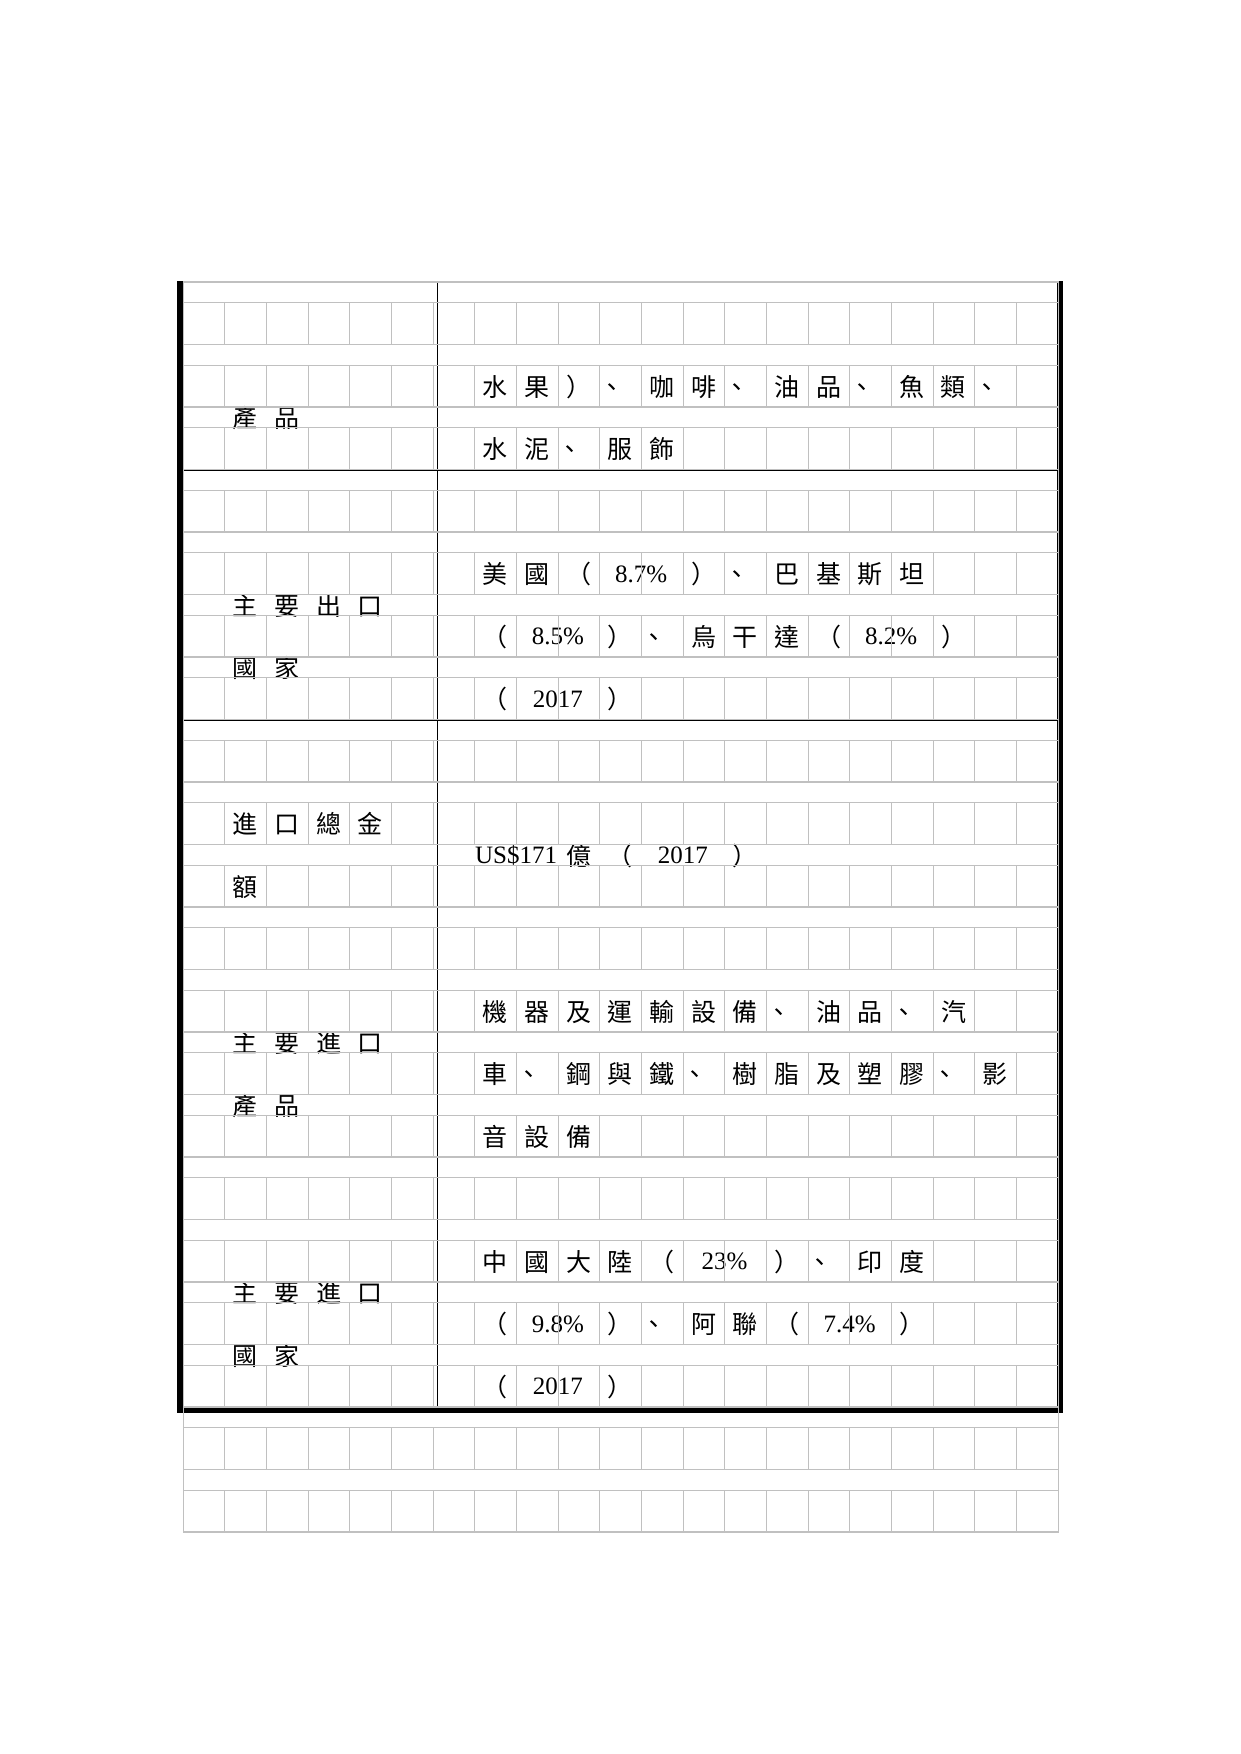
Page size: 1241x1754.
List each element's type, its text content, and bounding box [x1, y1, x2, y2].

table_cell 中國大陸（23%）、印度（9.8%）、阿聯（7.4%）（2017） [892, 1366, 933, 1406]
table_cell 茶葉、園藝產品（花卉蔬菜及水果）、咖啡、油品、魚類、水泥、服飾 [642, 366, 683, 406]
table_cell 茶葉、園藝產品（花卉蔬菜及水果）、咖啡、油品、魚類、水泥、服飾 [517, 428, 558, 469]
table_cell [184, 866, 224, 906]
table_cell 茶葉、園藝產品（花卉蔬菜及水果）、咖啡、油品、魚類、水泥、服飾 [892, 428, 933, 469]
table_cell US$171億（2017） [600, 803, 641, 844]
table_cell 主要出口國家 [285, 595, 327, 615]
table_cell 機器及運輸設備、油品、汽車、鋼與鐵、樹脂及塑膠、影音設備 [767, 928, 808, 969]
table_cell 機器及運輸設備、油品、汽車、鋼與鐵、樹脂及塑膠、影音設備 [559, 928, 599, 969]
table_cell 美國（8.7%）、巴基斯坦（8.5%）、烏干達（8.2%）（2017） [892, 678, 933, 719]
table_cell 中國大陸（23%）、印度（9.8%）、阿聯（7.4%）（2017） [642, 1366, 683, 1406]
table_cell 中國大陸（23%）、印度（9.8%）、阿聯（7.4%）（2017） [850, 1366, 891, 1406]
table_cell 機器及運輸設備、油品、汽車、鋼與鐵、樹脂及塑膠、影音設備 [767, 1116, 808, 1156]
table_cell 中國大陸（23%）、印度（9.8%）、阿聯（7.4%）（2017） [438, 1366, 474, 1406]
table_cell 主要出口國家 [309, 491, 349, 531]
table_cell 主要出口國家 [184, 658, 234, 677]
table_cell 機器及運輸設備、油品、汽車、鋼與鐵、樹脂及塑膠、影音設備 [975, 1116, 1016, 1156]
table_cell 主要進口產品 [184, 908, 437, 927]
table_cell 美國（8.7%）、巴基斯坦（8.5%）、烏干達（8.2%）（2017） [600, 616, 641, 656]
table_cell US$171億（2017） [736, 845, 1057, 865]
table_cell 美國（8.7%）、巴基斯坦（8.5%）、烏干達（8.2%）（2017） [850, 491, 891, 531]
table_cell 美國（8.7%）、巴基斯坦（8.5%）、烏干達（8.2%）（2017） [934, 491, 974, 531]
table_cell 茶葉、園藝產品（花卉蔬菜及水果）、咖啡、油品、魚類、水泥、服飾 [850, 303, 891, 344]
table_cell US$171億（2017） [892, 866, 933, 906]
table_cell 主要出口產品 [184, 283, 437, 302]
table_cell 中國大陸（23%）、印度（9.8%）、阿聯（7.4%）（2017） [892, 1303, 933, 1344]
table_cell 機器及運輸設備、油品、汽車、鋼與鐵、樹脂及塑膠、影音設備 [975, 1053, 1016, 1094]
table_cell 中國大陸（23%）、印度（9.8%）、阿聯（7.4%）（2017） [934, 1366, 974, 1406]
table_cell 美國（8.7%）、巴基斯坦（8.5%）、烏干達（8.2%）（2017） [642, 553, 683, 594]
table_cell 主要進口產品 [225, 1053, 266, 1094]
table_cell 機器及運輸設備、油品、汽車、鋼與鐵、樹脂及塑膠、影音設備 [1017, 928, 1057, 969]
table_cell US$171億（2017） [809, 866, 849, 906]
table_cell 美國（8.7%）、巴基斯坦（8.5%）、烏干達（8.2%）（2017） [642, 616, 683, 656]
table_cell 美國（8.7%）、巴基斯坦（8.5%）、烏干達（8.2%）（2017） [767, 491, 808, 531]
table_cell 美國（8.7%）、巴基斯坦（8.5%）、烏干達（8.2%）（2017） [684, 616, 724, 656]
table_cell 美國（8.7%）、巴基斯坦（8.5%）、烏干達（8.2%）（2017） [809, 678, 849, 719]
table_cell 茶葉、園藝產品（花卉蔬菜及水果）、咖啡、油品、魚類、水泥、服飾 [767, 428, 808, 469]
table_cell 主要出口產品 [392, 303, 433, 344]
table_cell US$171億（2017） [475, 741, 516, 781]
table_cell 茶葉、園藝產品（花卉蔬菜及水果）、咖啡、油品、魚類、水泥、服飾 [684, 366, 724, 406]
table_cell 美國（8.7%）、巴基斯坦（8.5%）、烏干達（8.2%）（2017） [475, 553, 516, 594]
table_cell 中國大陸（23%）、印度（9.8%）、阿聯（7.4%）（2017） [684, 1178, 724, 1219]
table_cell 機器及運輸設備、油品、汽車、鋼與鐵、樹脂及塑膠、影音設備 [850, 928, 891, 969]
table_cell 主要進口國家 [362, 1286, 377, 1299]
table_cell 美國（8.7%）、巴基斯坦（8.5%）、烏干達（8.2%）（2017） [725, 491, 766, 531]
table_cell 中國大陸（23%）、印度（9.8%）、阿聯（7.4%）（2017） [559, 1366, 599, 1406]
table_cell 中國大陸（23%）、印度（9.8%）、阿聯（7.4%）（2017） [809, 1303, 849, 1344]
table_cell 美國（8.7%）、巴基斯坦（8.5%）、烏干達（8.2%）（2017） [559, 491, 599, 531]
table_cell US$171億（2017） [517, 803, 558, 844]
table_cell 機器及運輸設備、油品、汽車、鋼與鐵、樹脂及塑膠、影音設備 [975, 928, 1016, 969]
table_cell 主要出口產品 [392, 428, 433, 469]
table_cell 主要進口產品 [237, 1095, 437, 1115]
table_cell 美國（8.7%）、巴基斯坦（8.5%）、烏干達（8.2%）（2017） [517, 491, 558, 531]
table_cell 美國（8.7%）、巴基斯坦（8.5%）、烏干達（8.2%）（2017） [438, 491, 474, 531]
table_cell US$171億（2017） [1017, 803, 1057, 844]
table_cell 茶葉、園藝產品（花卉蔬菜及水果）、咖啡、油品、魚類、水泥、服飾 [725, 303, 766, 344]
table_cell US$171億（2017） [559, 803, 599, 844]
table_cell 美國（8.7%）、巴基斯坦（8.5%）、烏干達（8.2%）（2017） [684, 491, 724, 531]
table_cell 美國（8.7%）、巴基斯坦（8.5%）、烏干達（8.2%）（2017） [767, 616, 808, 656]
table_cell 中國大陸（23%）、印度（9.8%）、阿聯（7.4%）（2017） [975, 1178, 1016, 1219]
table_cell 中國大陸（23%）、印度（9.8%）、阿聯（7.4%）（2017） [809, 1366, 849, 1406]
table_cell [392, 741, 433, 781]
table_cell 主要進口產品 [285, 1033, 437, 1052]
table_cell 美國（8.7%）、巴基斯坦（8.5%）、烏干達（8.2%）（2017） [438, 678, 474, 719]
table_cell US$171億（2017） [626, 845, 738, 865]
table_cell 中國大陸（23%）、印度（9.8%）、阿聯（7.4%）（2017） [1017, 1366, 1057, 1406]
table_cell US$171億（2017） [438, 803, 474, 844]
table_cell 機器及運輸設備、油品、汽車、鋼與鐵、樹脂及塑膠、影音設備 [892, 928, 933, 969]
table_cell 機器及運輸設備、油品、汽車、鋼與鐵、樹脂及塑膠、影音設備 [767, 1053, 808, 1094]
table_cell 美國（8.7%）、巴基斯坦（8.5%）、烏干達（8.2%）（2017） [975, 491, 1016, 531]
table_cell 主要進口國家 [392, 1241, 433, 1281]
table_cell 主要進口產品 [350, 928, 391, 969]
table_cell 主要進口產品 [267, 928, 308, 969]
table_cell 主要出口產品 [237, 408, 437, 427]
table_cell 主要進口國家 [184, 1303, 224, 1344]
table_cell 機器及運輸設備、油品、汽車、鋼與鐵、樹脂及塑膠、影音設備 [892, 1053, 933, 1094]
table_cell 主要出口產品 [350, 303, 391, 344]
table_cell 主要進口產品 [267, 1116, 308, 1156]
table_cell US$171億（2017） [684, 866, 724, 906]
table_cell 茶葉、園藝產品（花卉蔬菜及水果）、咖啡、油品、魚類、水泥、服飾 [809, 428, 849, 469]
table_cell US$171億（2017） [809, 803, 849, 844]
table_cell 主要出口國家 [309, 553, 349, 594]
table_cell 美國（8.7%）、巴基斯坦（8.5%）、烏干達（8.2%）（2017） [642, 678, 683, 719]
table_cell US$171億（2017） [725, 741, 766, 781]
table_cell 主要進口國家 [309, 1178, 349, 1219]
table_cell US$171億（2017） [725, 803, 766, 844]
table_cell 機器及運輸設備、油品、汽車、鋼與鐵、樹脂及塑膠、影音設備 [642, 1053, 683, 1094]
table_cell US$171億（2017） [642, 866, 683, 906]
table_cell 中國大陸（23%）、印度（9.8%）、阿聯（7.4%）（2017） [725, 1366, 766, 1406]
table_cell 中國大陸（23%）、印度（9.8%）、阿聯（7.4%）（2017） [438, 1220, 1057, 1240]
table_cell 機器及運輸設備、油品、汽車、鋼與鐵、樹脂及塑膠、影音設備 [438, 1053, 474, 1094]
table_cell 中國大陸（23%）、印度（9.8%）、阿聯（7.4%）（2017） [642, 1178, 683, 1219]
table_cell 主要進口產品 [246, 1033, 284, 1052]
table_cell 茶葉、園藝產品（花卉蔬菜及水果）、咖啡、油品、魚類、水泥、服飾 [934, 366, 974, 406]
table_cell 美國（8.7%）、巴基斯坦（8.5%）、烏干達（8.2%）（2017） [475, 491, 516, 531]
table_cell 主要出口國家 [350, 616, 391, 656]
table_cell 機器及運輸設備、油品、汽車、鋼與鐵、樹脂及塑膠、影音設備 [892, 991, 933, 1031]
table_cell 機器及運輸設備、油品、汽車、鋼與鐵、樹脂及塑膠、影音設備 [517, 928, 558, 969]
table_cell 主要出口國家 [236, 659, 253, 676]
table_cell 機器及運輸設備、油品、汽車、鋼與鐵、樹脂及塑膠、影音設備 [684, 991, 724, 1031]
table_cell 中國大陸（23%）、印度（9.8%）、阿聯（7.4%）（2017） [438, 1178, 474, 1219]
table_cell 茶葉、園藝產品（花卉蔬菜及水果）、咖啡、油品、魚類、水泥、服飾 [850, 366, 891, 406]
table_cell 主要進口產品 [225, 991, 266, 1031]
table_cell 主要進口產品 [184, 991, 224, 1031]
table_cell 主要出口產品 [267, 366, 308, 406]
table_cell 主要出口國家 [225, 678, 266, 719]
table_cell 茶葉、園藝產品（花卉蔬菜及水果）、咖啡、油品、魚類、水泥、服飾 [934, 428, 974, 469]
table_cell 美國（8.7%）、巴基斯坦（8.5%）、烏干達（8.2%）（2017） [975, 678, 1016, 719]
table_cell 茶葉、園藝產品（花卉蔬菜及水果）、咖啡、油品、魚類、水泥、服飾 [975, 366, 1016, 406]
table_cell 主要進口產品 [309, 1116, 349, 1156]
table_cell 中國大陸（23%）、印度（9.8%）、阿聯（7.4%）（2017） [850, 1303, 891, 1344]
table_cell [225, 741, 266, 781]
table_cell 機器及運輸設備、油品、汽車、鋼與鐵、樹脂及塑膠、影音設備 [767, 991, 808, 1031]
table_cell 主要進口產品 [350, 1053, 391, 1094]
table_cell 茶葉、園藝產品（花卉蔬菜及水果）、咖啡、油品、魚類、水泥、服飾 [438, 345, 1057, 365]
table_cell US$171億（2017） [514, 845, 572, 865]
table_cell 中國大陸（23%）、印度（9.8%）、阿聯（7.4%）（2017） [559, 1178, 599, 1219]
table_cell 中國大陸（23%）、印度（9.8%）、阿聯（7.4%）（2017） [1017, 1303, 1057, 1344]
table_cell 美國（8.7%）、巴基斯坦（8.5%）、烏干達（8.2%）（2017） [934, 616, 974, 656]
table_cell 機器及運輸設備、油品、汽車、鋼與鐵、樹脂及塑膠、影音設備 [475, 1053, 516, 1094]
table_cell 機器及運輸設備、油品、汽車、鋼與鐵、樹脂及塑膠、影音設備 [642, 1116, 683, 1156]
table_cell 美國（8.7%）、巴基斯坦（8.5%）、烏干達（8.2%）（2017） [600, 491, 641, 531]
table_cell 機器及運輸設備、油品、汽車、鋼與鐵、樹脂及塑膠、影音設備 [600, 928, 641, 969]
table_cell 中國大陸（23%）、印度（9.8%）、阿聯（7.4%）（2017） [475, 1241, 516, 1281]
table_cell 機器及運輸設備、油品、汽車、鋼與鐵、樹脂及塑膠、影音設備 [642, 928, 683, 969]
table_cell 主要進口產品 [184, 1053, 224, 1094]
table_cell 中國大陸（23%）、印度（9.8%）、阿聯（7.4%）（2017） [975, 1303, 1016, 1344]
table_cell 中國大陸（23%）、印度（9.8%）、阿聯（7.4%）（2017） [767, 1241, 808, 1281]
table_cell [350, 741, 391, 781]
table_cell US$171億（2017） [438, 845, 513, 865]
table_cell 主要進口產品 [184, 1116, 224, 1156]
table_cell [184, 741, 224, 781]
table_cell 機器及運輸設備、油品、汽車、鋼與鐵、樹脂及塑膠、影音設備 [934, 1116, 974, 1156]
table_cell 茶葉、園藝產品（花卉蔬菜及水果）、咖啡、油品、魚類、水泥、服飾 [517, 366, 558, 406]
table_cell 茶葉、園藝產品（花卉蔬菜及水果）、咖啡、油品、魚類、水泥、服飾 [725, 428, 766, 469]
table_cell 美國（8.7%）、巴基斯坦（8.5%）、烏干達（8.2%）（2017） [725, 678, 766, 719]
table_cell 中國大陸（23%）、印度（9.8%）、阿聯（7.4%）（2017） [438, 1303, 474, 1344]
table_cell US$171億（2017） [767, 803, 808, 844]
table_cell US$171億（2017） [684, 741, 724, 781]
table_cell 茶葉、園藝產品（花卉蔬菜及水果）、咖啡、油品、魚類、水泥、服飾 [517, 303, 558, 344]
table_cell 茶葉、園藝產品（花卉蔬菜及水果）、咖啡、油品、魚類、水泥、服飾 [975, 428, 1016, 469]
table_cell 主要進口國家 [225, 1366, 266, 1406]
table_cell 中國大陸（23%）、印度（9.8%）、阿聯（7.4%）（2017） [934, 1178, 974, 1219]
table_cell 機器及運輸設備、油品、汽車、鋼與鐵、樹脂及塑膠、影音設備 [725, 1053, 766, 1094]
table_cell 主要進口國家 [350, 1366, 391, 1406]
table_cell 中國大陸（23%）、印度（9.8%）、阿聯（7.4%）（2017） [1017, 1178, 1057, 1219]
table_cell 中國大陸（23%）、印度（9.8%）、阿聯（7.4%）（2017） [475, 1366, 516, 1406]
table_cell 機器及運輸設備、油品、汽車、鋼與鐵、樹脂及塑膠、影音設備 [725, 928, 766, 969]
table_cell 主要進口產品 [184, 970, 437, 990]
table_cell 機器及運輸設備、油品、汽車、鋼與鐵、樹脂及塑膠、影音設備 [438, 1095, 1057, 1115]
table_cell 中國大陸（23%）、印度（9.8%）、阿聯（7.4%）（2017） [438, 1241, 474, 1281]
table_cell 機器及運輸設備、油品、汽車、鋼與鐵、樹脂及塑膠、影音設備 [809, 991, 849, 1031]
table_cell 美國（8.7%）、巴基斯坦（8.5%）、烏干達（8.2%）（2017） [475, 616, 516, 656]
table_cell 主要進口產品 [362, 1036, 377, 1049]
table_cell US$171億（2017） [934, 741, 974, 781]
table_cell 中國大陸（23%）、印度（9.8%）、阿聯（7.4%）（2017） [600, 1303, 641, 1344]
table_cell 美國（8.7%）、巴基斯坦（8.5%）、烏干達（8.2%）（2017） [809, 553, 849, 594]
table_cell [392, 803, 433, 844]
table_cell 機器及運輸設備、油品、汽車、鋼與鐵、樹脂及塑膠、影音設備 [559, 991, 599, 1031]
table_cell 茶葉、園藝產品（花卉蔬菜及水果）、咖啡、油品、魚類、水泥、服飾 [600, 366, 641, 406]
table_cell 主要進口國家 [246, 1283, 284, 1302]
table_cell 主要進口國家 [184, 1178, 224, 1219]
table_cell 機器及運輸設備、油品、汽車、鋼與鐵、樹脂及塑膠、影音設備 [934, 991, 974, 1031]
table_cell 美國（8.7%）、巴基斯坦（8.5%）、烏干達（8.2%）（2017） [767, 678, 808, 719]
table_cell [267, 741, 308, 781]
table_cell 茶葉、園藝產品（花卉蔬菜及水果）、咖啡、油品、魚類、水泥、服飾 [809, 303, 849, 344]
table_cell 主要出口產品 [392, 366, 433, 406]
table_cell US$171億（2017） [850, 866, 891, 906]
table_cell 主要進口國家 [267, 1178, 308, 1219]
table_cell 主要進口國家 [309, 1303, 349, 1344]
table_cell 中國大陸（23%）、印度（9.8%）、阿聯（7.4%）（2017） [600, 1178, 641, 1219]
table_cell 中國大陸（23%）、印度（9.8%）、阿聯（7.4%）（2017） [684, 1366, 724, 1406]
table_cell 中國大陸（23%）、印度（9.8%）、阿聯（7.4%）（2017） [600, 1366, 641, 1406]
table_cell 美國（8.7%）、巴基斯坦（8.5%）、烏干達（8.2%）（2017） [892, 616, 933, 656]
table_cell 機器及運輸設備、油品、汽車、鋼與鐵、樹脂及塑膠、影音設備 [517, 1116, 558, 1156]
table_cell 機器及運輸設備、油品、汽車、鋼與鐵、樹脂及塑膠、影音設備 [725, 991, 766, 1031]
table_cell 美國（8.7%）、巴基斯坦（8.5%）、烏干達（8.2%）（2017） [438, 595, 1057, 615]
table_cell 主要進口產品 [184, 1033, 245, 1052]
table_cell 中國大陸（23%）、印度（9.8%）、阿聯（7.4%）（2017） [767, 1366, 808, 1406]
table_cell US$171億（2017） [438, 721, 1057, 740]
table_cell 主要出口國家 [225, 491, 266, 531]
table_cell 機器及運輸設備、油品、汽車、鋼與鐵、樹脂及塑膠、影音設備 [438, 970, 1057, 990]
table_cell 中國大陸（23%）、印度（9.8%）、阿聯（7.4%）（2017） [725, 1178, 766, 1219]
table_cell 主要出口國家 [309, 678, 349, 719]
table_cell 美國（8.7%）、巴基斯坦（8.5%）、烏干達（8.2%）（2017） [809, 491, 849, 531]
table_cell US$171億（2017） [438, 783, 1057, 802]
table_cell 主要出口國家 [362, 599, 377, 612]
table_cell 機器及運輸設備、油品、汽車、鋼與鐵、樹脂及塑膠、影音設備 [438, 1116, 474, 1156]
table_cell 進 [225, 803, 266, 844]
table_cell 機器及運輸設備、油品、汽車、鋼與鐵、樹脂及塑膠、影音設備 [438, 928, 474, 969]
table_cell 機器及運輸設備、油品、汽車、鋼與鐵、樹脂及塑膠、影音設備 [600, 1116, 641, 1156]
table_cell 主要出口產品 [184, 345, 437, 365]
table_cell 主要出口國家 [225, 616, 266, 656]
table_cell 主要進口國家 [225, 1178, 266, 1219]
table_cell 美國（8.7%）、巴基斯坦（8.5%）、烏干達（8.2%）（2017） [725, 616, 766, 656]
table_cell 主要出口產品 [309, 366, 349, 406]
table_cell 中國大陸（23%）、印度（9.8%）、阿聯（7.4%）（2017） [517, 1178, 558, 1219]
table_cell US$171億（2017） [975, 866, 1016, 906]
table_cell 主要進口產品 [184, 928, 224, 969]
table_cell 茶葉、園藝產品（花卉蔬菜及水果）、咖啡、油品、魚類、水泥、服飾 [850, 428, 891, 469]
table_cell 主要出口國家 [184, 553, 224, 594]
table_cell 中國大陸（23%）、印度（9.8%）、阿聯（7.4%）（2017） [517, 1241, 558, 1281]
table_cell 主要出口國家 [309, 616, 349, 656]
table_cell 額 [225, 866, 266, 906]
table_cell 機器及運輸設備、油品、汽車、鋼與鐵、樹脂及塑膠、影音設備 [1017, 1116, 1057, 1156]
table_cell 主要出口產品 [309, 303, 349, 344]
table_cell 主要進口產品 [309, 991, 349, 1031]
table_cell 美國（8.7%）、巴基斯坦（8.5%）、烏干達（8.2%）（2017） [725, 553, 766, 594]
table_cell 機器及運輸設備、油品、汽車、鋼與鐵、樹脂及塑膠、影音設備 [600, 1053, 641, 1094]
table_cell 主要出口國家 [267, 491, 308, 531]
table_cell 美國（8.7%）、巴基斯坦（8.5%）、烏干達（8.2%）（2017） [1017, 616, 1057, 656]
table_cell 主要出口產品 [350, 428, 391, 469]
table_cell US$171億（2017） [975, 803, 1016, 844]
table_cell 機器及運輸設備、油品、汽車、鋼與鐵、樹脂及塑膠、影音設備 [809, 928, 849, 969]
table_cell 茶葉、園藝產品（花卉蔬菜及水果）、咖啡、油品、魚類、水泥、服飾 [725, 366, 766, 406]
table_cell 主要進口國家 [184, 1158, 437, 1177]
table_cell 主要進口國家 [184, 1283, 245, 1302]
table_cell US$171億（2017） [475, 803, 516, 844]
table_cell 美國（8.7%）、巴基斯坦（8.5%）、烏干達（8.2%）（2017） [517, 616, 558, 656]
table_cell 主要出口國家 [184, 533, 437, 552]
table_cell 主要進口國家 [350, 1303, 391, 1344]
table_cell 主要出口產品 [184, 408, 243, 427]
table_cell 主要出口產品 [225, 366, 266, 406]
table_cell 主要進口產品 [350, 1116, 391, 1156]
table_cell 機器及運輸設備、油品、汽車、鋼與鐵、樹脂及塑膠、影音設備 [559, 1116, 599, 1156]
table_cell 主要出口國家 [392, 678, 433, 719]
table_cell 中國大陸（23%）、印度（9.8%）、阿聯（7.4%）（2017） [975, 1366, 1016, 1406]
table_cell 茶葉、園藝產品（花卉蔬菜及水果）、咖啡、油品、魚類、水泥、服飾 [438, 283, 1057, 302]
table_cell 美國（8.7%）、巴基斯坦（8.5%）、烏干達（8.2%）（2017） [438, 553, 474, 594]
table_cell 茶葉、園藝產品（花卉蔬菜及水果）、咖啡、油品、魚類、水泥、服飾 [809, 366, 849, 406]
table_cell US$171億（2017） [725, 866, 766, 906]
table_cell 茶葉、園藝產品（花卉蔬菜及水果）、咖啡、油品、魚類、水泥、服飾 [559, 366, 599, 406]
table_cell 機器及運輸設備、油品、汽車、鋼與鐵、樹脂及塑膠、影音設備 [684, 1116, 724, 1156]
table_cell 主要出口產品 [267, 428, 308, 469]
table_cell US$171億（2017） [600, 741, 641, 781]
table_cell 中國大陸（23%）、印度（9.8%）、阿聯（7.4%）（2017） [767, 1303, 808, 1344]
table_cell 機器及運輸設備、油品、汽車、鋼與鐵、樹脂及塑膠、影音設備 [934, 928, 974, 969]
table_cell 茶葉、園藝產品（花卉蔬菜及水果）、咖啡、油品、魚類、水泥、服飾 [684, 428, 724, 469]
table_cell 主要出口產品 [184, 366, 224, 406]
table_cell 主要出口國家 [267, 678, 308, 719]
table_cell 主要進口產品 [309, 928, 349, 969]
table_cell 主要進口國家 [255, 1345, 437, 1365]
table_cell 機器及運輸設備、油品、汽車、鋼與鐵、樹脂及塑膠、影音設備 [1017, 991, 1057, 1031]
table_cell 主要進口國家 [350, 1178, 391, 1219]
table_cell 主要進口國家 [267, 1366, 308, 1406]
table_cell 美國（8.7%）、巴基斯坦（8.5%）、烏干達（8.2%）（2017） [684, 678, 724, 719]
table_cell 茶葉、園藝產品（花卉蔬菜及水果）、咖啡、油品、魚類、水泥、服飾 [600, 428, 641, 469]
table_cell 美國（8.7%）、巴基斯坦（8.5%）、烏干達（8.2%）（2017） [438, 616, 474, 656]
table_cell 主要出口產品 [350, 366, 391, 406]
table_cell 中國大陸（23%）、印度（9.8%）、阿聯（7.4%）（2017） [559, 1241, 599, 1281]
table_cell 中國大陸（23%）、印度（9.8%）、阿聯（7.4%）（2017） [850, 1178, 891, 1219]
table_cell US$171億（2017） [438, 866, 474, 906]
table_cell 主要進口國家 [285, 1283, 437, 1302]
table_cell US$171億（2017） [975, 741, 1016, 781]
table_cell 美國（8.7%）、巴基斯坦（8.5%）、烏干達（8.2%）（2017） [767, 553, 808, 594]
table_cell [184, 845, 437, 865]
table_cell 主要出口產品 [184, 303, 224, 344]
table_cell 機器及運輸設備、油品、汽車、鋼與鐵、樹脂及塑膠、影音設備 [438, 908, 1057, 927]
table_cell 中國大陸（23%）、印度（9.8%）、阿聯（7.4%）（2017） [892, 1178, 933, 1219]
table_cell 美國（8.7%）、巴基斯坦（8.5%）、烏干達（8.2%）（2017） [850, 616, 891, 656]
table_cell 機器及運輸設備、油品、汽車、鋼與鐵、樹脂及塑膠、影音設備 [850, 1053, 891, 1094]
table_cell 機器及運輸設備、油品、汽車、鋼與鐵、樹脂及塑膠、影音設備 [559, 1053, 599, 1094]
table_cell 主要出口產品 [309, 428, 349, 469]
table_cell 主要出口產品 [267, 303, 308, 344]
table_cell 美國（8.7%）、巴基斯坦（8.5%）、烏干達（8.2%）（2017） [850, 678, 891, 719]
table_cell 主要進口國家 [225, 1303, 266, 1344]
table_cell 機器及運輸設備、油品、汽車、鋼與鐵、樹脂及塑膠、影音設備 [934, 1053, 974, 1094]
table_cell 茶葉、園藝產品（花卉蔬菜及水果）、咖啡、油品、魚類、水泥、服飾 [642, 303, 683, 344]
table_cell [392, 866, 433, 906]
table_cell 機器及運輸設備、油品、汽車、鋼與鐵、樹脂及塑膠、影音設備 [809, 1116, 849, 1156]
table_cell 中國大陸（23%）、印度（9.8%）、阿聯（7.4%）（2017） [684, 1303, 724, 1344]
table_cell 主要出口產品 [225, 428, 266, 469]
table_cell 主要出口國家 [392, 616, 433, 656]
table_cell 美國（8.7%）、巴基斯坦（8.5%）、烏干達（8.2%）（2017） [517, 553, 558, 594]
table_cell 機器及運輸設備、油品、汽車、鋼與鐵、樹脂及塑膠、影音設備 [517, 1053, 558, 1094]
table_cell 茶葉、園藝產品（花卉蔬菜及水果）、咖啡、油品、魚類、水泥、服飾 [438, 366, 474, 406]
table_cell 主要出口國家 [255, 658, 437, 677]
table_cell US$171億（2017） [850, 741, 891, 781]
table_cell 中國大陸（23%）、印度（9.8%）、阿聯（7.4%）（2017） [642, 1303, 683, 1344]
table_cell 主要出口國家 [184, 595, 245, 615]
table_cell 美國（8.7%）、巴基斯坦（8.5%）、烏干達（8.2%）（2017） [684, 553, 724, 594]
table_cell 美國（8.7%）、巴基斯坦（8.5%）、烏干達（8.2%）（2017） [1017, 553, 1057, 594]
table_cell 茶葉、園藝產品（花卉蔬菜及水果）、咖啡、油品、魚類、水泥、服飾 [475, 366, 516, 406]
table_cell 茶葉、園藝產品（花卉蔬菜及水果）、咖啡、油品、魚類、水泥、服飾 [559, 303, 599, 344]
table_cell 主要進口產品 [392, 991, 433, 1031]
table_cell 中國大陸（23%）、印度（9.8%）、阿聯（7.4%）（2017） [475, 1303, 516, 1344]
table_cell 美國（8.7%）、巴基斯坦（8.5%）、烏干達（8.2%）（2017） [1017, 678, 1057, 719]
table_cell 主要出口國家 [392, 491, 433, 531]
table_cell 機器及運輸設備、油品、汽車、鋼與鐵、樹脂及塑膠、影音設備 [642, 991, 683, 1031]
table_cell 主要進口國家 [392, 1366, 433, 1406]
table_cell 機器及運輸設備、油品、汽車、鋼與鐵、樹脂及塑膠、影音設備 [475, 1116, 516, 1156]
table_cell 中國大陸（23%）、印度（9.8%）、阿聯（7.4%）（2017） [517, 1303, 558, 1344]
table_cell 主要出口國家 [329, 595, 437, 615]
table_cell US$171億（2017） [767, 866, 808, 906]
table_cell [350, 866, 391, 906]
table_cell 中國大陸（23%）、印度（9.8%）、阿聯（7.4%）（2017） [438, 1345, 1057, 1365]
table_cell 中國大陸（23%）、印度（9.8%）、阿聯（7.4%）（2017） [767, 1178, 808, 1219]
table_cell 主要出口國家 [225, 553, 266, 594]
table_cell 美國（8.7%）、巴基斯坦（8.5%）、烏干達（8.2%）（2017） [934, 553, 974, 594]
table_cell US$171億（2017） [934, 866, 974, 906]
table_cell US$171億（2017） [438, 741, 474, 781]
table_cell 主要出口產品 [225, 303, 266, 344]
table_cell 機器及運輸設備、油品、汽車、鋼與鐵、樹脂及塑膠、影音設備 [684, 928, 724, 969]
table_cell 機器及運輸設備、油品、汽車、鋼與鐵、樹脂及塑膠、影音設備 [1017, 1053, 1057, 1094]
table_cell 中國大陸（23%）、印度（9.8%）、阿聯（7.4%）（2017） [1017, 1241, 1057, 1281]
table_cell 中國大陸（23%）、印度（9.8%）、阿聯（7.4%）（2017） [934, 1241, 974, 1281]
table_cell 主要出口國家 [267, 553, 308, 594]
table_cell 美國（8.7%）、巴基斯坦（8.5%）、烏干達（8.2%）（2017） [975, 553, 1016, 594]
table_cell 中國大陸（23%）、印度（9.8%）、阿聯（7.4%）（2017） [934, 1303, 974, 1344]
table_cell 機器及運輸設備、油品、汽車、鋼與鐵、樹脂及塑膠、影音設備 [892, 1116, 933, 1156]
table_cell US$171億（2017） [559, 866, 599, 906]
table_cell US$171億（2017） [892, 803, 933, 844]
table_cell 美國（8.7%）、巴基斯坦（8.5%）、烏干達（8.2%）（2017） [438, 658, 1057, 677]
table_cell 主要進口國家 [392, 1303, 433, 1344]
table_cell 機器及運輸設備、油品、汽車、鋼與鐵、樹脂及塑膠、影音設備 [975, 991, 1016, 1031]
table_cell 機器及運輸設備、油品、汽車、鋼與鐵、樹脂及塑膠、影音設備 [850, 1116, 891, 1156]
table_cell US$171億（2017） [559, 741, 599, 781]
table_cell 主要出口國家 [350, 491, 391, 531]
table_cell 茶葉、園藝產品（花卉蔬菜及水果）、咖啡、油品、魚類、水泥、服飾 [559, 428, 599, 469]
table_cell [184, 721, 437, 740]
table_cell 主要出口國家 [392, 553, 433, 594]
table_cell 主要進口國家 [184, 1345, 234, 1365]
table_cell 主要進口國家 [184, 1366, 224, 1406]
table_cell 茶葉、園藝產品（花卉蔬菜及水果）、咖啡、油品、魚類、水泥、服飾 [892, 366, 933, 406]
table_cell 主要出口國家 [350, 678, 391, 719]
table_cell 美國（8.7%）、巴基斯坦（8.5%）、烏干達（8.2%）（2017） [809, 616, 849, 656]
table_cell 主要進口國家 [309, 1366, 349, 1406]
table_cell 中國大陸（23%）、印度（9.8%）、阿聯（7.4%）（2017） [642, 1241, 683, 1281]
table_cell US$171億（2017） [1017, 866, 1057, 906]
table_cell 主要進口產品 [184, 1095, 244, 1115]
table_cell 口 [267, 803, 308, 844]
table_cell 茶葉、園藝產品（花卉蔬菜及水果）、咖啡、油品、魚類、水泥、服飾 [600, 303, 641, 344]
table_cell 中國大陸（23%）、印度（9.8%）、阿聯（7.4%）（2017） [438, 1158, 1057, 1177]
table_cell 美國（8.7%）、巴基斯坦（8.5%）、烏干達（8.2%）（2017） [892, 491, 933, 531]
table_cell 機器及運輸設備、油品、汽車、鋼與鐵、樹脂及塑膠、影音設備 [517, 991, 558, 1031]
table_cell [309, 866, 349, 906]
table_cell 中國大陸（23%）、印度（9.8%）、阿聯（7.4%）（2017） [809, 1241, 849, 1281]
table_cell US$171億（2017） [642, 741, 683, 781]
table_cell 美國（8.7%）、巴基斯坦（8.5%）、烏干達（8.2%）（2017） [850, 553, 891, 594]
table_cell 主要進口國家 [236, 1347, 253, 1364]
table_cell 美國（8.7%）、巴基斯坦（8.5%）、烏干達（8.2%）（2017） [642, 491, 683, 531]
table_cell 美國（8.7%）、巴基斯坦（8.5%）、烏干達（8.2%）（2017） [600, 678, 641, 719]
table_cell 機器及運輸設備、油品、汽車、鋼與鐵、樹脂及塑膠、影音設備 [475, 991, 516, 1031]
table_cell US$171億（2017） [517, 741, 558, 781]
table_cell 主要進口產品 [225, 928, 266, 969]
table_cell 茶葉、園藝產品（花卉蔬菜及水果）、咖啡、油品、魚類、水泥、服飾 [642, 428, 683, 469]
table_cell 主要進口產品 [392, 1116, 433, 1156]
table_cell 機器及運輸設備、油品、汽車、鋼與鐵、樹脂及塑膠、影音設備 [600, 991, 641, 1031]
table_cell 美國（8.7%）、巴基斯坦（8.5%）、烏干達（8.2%）（2017） [892, 553, 933, 594]
table_cell 中國大陸（23%）、印度（9.8%）、阿聯（7.4%）（2017） [475, 1178, 516, 1219]
table_cell 美國（8.7%）、巴基斯坦（8.5%）、烏干達（8.2%）（2017） [559, 678, 599, 719]
table_cell 美國（8.7%）、巴基斯坦（8.5%）、烏干達（8.2%）（2017） [559, 553, 599, 594]
table_cell US$171億（2017） [1017, 741, 1057, 781]
table_cell 主要進口產品 [225, 1116, 266, 1156]
table_cell US$171億（2017） [892, 741, 933, 781]
table_cell 中國大陸（23%）、印度（9.8%）、阿聯（7.4%）（2017） [809, 1178, 849, 1219]
table_cell US$171億（2017） [600, 866, 641, 906]
table_cell 茶葉、園藝產品（花卉蔬菜及水果）、咖啡、油品、魚類、水泥、服飾 [438, 428, 474, 469]
table_cell 茶葉、園藝產品（花卉蔬菜及水果）、咖啡、油品、魚類、水泥、服飾 [438, 303, 474, 344]
table_cell [184, 803, 224, 844]
table_cell 主要出口國家 [267, 616, 308, 656]
table_cell 美國（8.7%）、巴基斯坦（8.5%）、烏干達（8.2%）（2017） [1017, 491, 1057, 531]
table_cell 主要進口國家 [309, 1241, 349, 1281]
table_cell 美國（8.7%）、巴基斯坦（8.5%）、烏干達（8.2%）（2017） [475, 678, 516, 719]
table_cell US$171億（2017） [850, 803, 891, 844]
table_cell 機器及運輸設備、油品、汽車、鋼與鐵、樹脂及塑膠、影音設備 [438, 1033, 1057, 1052]
table_cell 主要進口國家 [392, 1178, 433, 1219]
table_cell 茶葉、園藝產品（花卉蔬菜及水果）、咖啡、油品、魚類、水泥、服飾 [767, 366, 808, 406]
table_cell US$171億（2017） [475, 866, 516, 906]
table_cell 中國大陸（23%）、印度（9.8%）、阿聯（7.4%）（2017） [725, 1241, 766, 1281]
table_cell 茶葉、園藝產品（花卉蔬菜及水果）、咖啡、油品、魚類、水泥、服飾 [438, 408, 1057, 427]
table_cell 機器及運輸設備、油品、汽車、鋼與鐵、樹脂及塑膠、影音設備 [438, 991, 474, 1031]
table_cell 中國大陸（23%）、印度（9.8%）、阿聯（7.4%）（2017） [438, 1283, 1057, 1302]
table_cell 主要出口國家 [245, 595, 284, 615]
table_cell 主要出口國家 [184, 491, 224, 531]
table_cell 美國（8.7%）、巴基斯坦（8.5%）、烏干達（8.2%）（2017） [438, 533, 1057, 552]
table_cell 茶葉、園藝產品（花卉蔬菜及水果）、咖啡、油品、魚類、水泥、服飾 [1017, 303, 1057, 344]
table_cell 中國大陸（23%）、印度（9.8%）、阿聯（7.4%）（2017） [850, 1241, 891, 1281]
table_cell 主要出口國家 [350, 553, 391, 594]
table_cell 中國大陸（23%）、印度（9.8%）、阿聯（7.4%）（2017） [600, 1241, 641, 1281]
table_cell [267, 866, 308, 906]
table_cell 主要進口國家 [267, 1241, 308, 1281]
table_cell 茶葉、園藝產品（花卉蔬菜及水果）、咖啡、油品、魚類、水泥、服飾 [892, 303, 933, 344]
table_cell 主要出口國家 [184, 678, 224, 719]
table_cell 主要出口國家 [184, 471, 437, 490]
table_cell 茶葉、園藝產品（花卉蔬菜及水果）、咖啡、油品、魚類、水泥、服飾 [475, 303, 516, 344]
table_cell [184, 783, 437, 802]
table_cell US$171億（2017） [684, 803, 724, 844]
table_cell US$171億（2017） [642, 803, 683, 844]
table_cell 金 [350, 803, 391, 844]
table_cell 主要進口產品 [392, 1053, 433, 1094]
table_cell US$171億（2017） [809, 741, 849, 781]
table_cell US$171億（2017） [572, 845, 628, 865]
table_cell 中國大陸（23%）、印度（9.8%）、阿聯（7.4%）（2017） [559, 1303, 599, 1344]
table_cell US$171億（2017） [934, 803, 974, 844]
table_cell 美國（8.7%）、巴基斯坦（8.5%）、烏干達（8.2%）（2017） [600, 553, 641, 594]
table_cell 主要進口國家 [225, 1241, 266, 1281]
table_cell 主要進口產品 [267, 1053, 308, 1094]
table_cell 主要出口產品 [184, 428, 224, 469]
table_cell 主要進口國家 [184, 1220, 437, 1240]
table_cell 主要進口國家 [350, 1241, 391, 1281]
table_cell 中國大陸（23%）、印度（9.8%）、阿聯（7.4%）（2017） [725, 1303, 766, 1344]
table_cell 茶葉、園藝產品（花卉蔬菜及水果）、咖啡、油品、魚類、水泥、服飾 [934, 303, 974, 344]
table_cell 中國大陸（23%）、印度（9.8%）、阿聯（7.4%）（2017） [975, 1241, 1016, 1281]
table_cell 美國（8.7%）、巴基斯坦（8.5%）、烏干達（8.2%）（2017） [517, 678, 558, 719]
table_cell 主要進口國家 [184, 1241, 224, 1281]
table_cell 茶葉、園藝產品（花卉蔬菜及水果）、咖啡、油品、魚類、水泥、服飾 [1017, 366, 1057, 406]
table_cell US$171億（2017） [767, 741, 808, 781]
table_cell 機器及運輸設備、油品、汽車、鋼與鐵、樹脂及塑膠、影音設備 [684, 1053, 724, 1094]
table_cell 美國（8.7%）、巴基斯坦（8.5%）、烏干達（8.2%）（2017） [975, 616, 1016, 656]
table_cell 機器及運輸設備、油品、汽車、鋼與鐵、樹脂及塑膠、影音設備 [725, 1116, 766, 1156]
table_cell 主要進口產品 [392, 928, 433, 969]
table_cell 美國（8.7%）、巴基斯坦（8.5%）、烏干達（8.2%）（2017） [438, 471, 1057, 490]
table_cell 中國大陸（23%）、印度（9.8%）、阿聯（7.4%）（2017） [517, 1366, 558, 1406]
table_cell 主要進口產品 [309, 1053, 349, 1094]
table_cell [309, 741, 349, 781]
table_cell 主要出口國家 [184, 616, 224, 656]
table_cell 主要進口國家 [267, 1303, 308, 1344]
table_cell 美國（8.7%）、巴基斯坦（8.5%）、烏干達（8.2%）（2017） [559, 616, 599, 656]
table_cell 茶葉、園藝產品（花卉蔬菜及水果）、咖啡、油品、魚類、水泥、服飾 [975, 303, 1016, 344]
table_cell 機器及運輸設備、油品、汽車、鋼與鐵、樹脂及塑膠、影音設備 [809, 1053, 849, 1094]
table_cell 總 [309, 803, 349, 844]
table_cell 機器及運輸設備、油品、汽車、鋼與鐵、樹脂及塑膠、影音設備 [850, 991, 891, 1031]
table_cell US$171億（2017） [517, 866, 558, 906]
table_cell 主要進口產品 [267, 991, 308, 1031]
table_cell 茶葉、園藝產品（花卉蔬菜及水果）、咖啡、油品、魚類、水泥、服飾 [684, 303, 724, 344]
table_cell 茶葉、園藝產品（花卉蔬菜及水果）、咖啡、油品、魚類、水泥、服飾 [1017, 428, 1057, 469]
table_cell 茶葉、園藝產品（花卉蔬菜及水果）、咖啡、油品、魚類、水泥、服飾 [475, 428, 516, 469]
table_cell 美國（8.7%）、巴基斯坦（8.5%）、烏干達（8.2%）（2017） [934, 678, 974, 719]
table_cell 機器及運輸設備、油品、汽車、鋼與鐵、樹脂及塑膠、影音設備 [475, 928, 516, 969]
table_cell 中國大陸（23%）、印度（9.8%）、阿聯（7.4%）（2017） [892, 1241, 933, 1281]
table_cell 主要進口產品 [350, 991, 391, 1031]
table_cell 茶葉、園藝產品（花卉蔬菜及水果）、咖啡、油品、魚類、水泥、服飾 [767, 303, 808, 344]
table_cell 中國大陸（23%）、印度（9.8%）、阿聯（7.4%）（2017） [684, 1241, 724, 1281]
